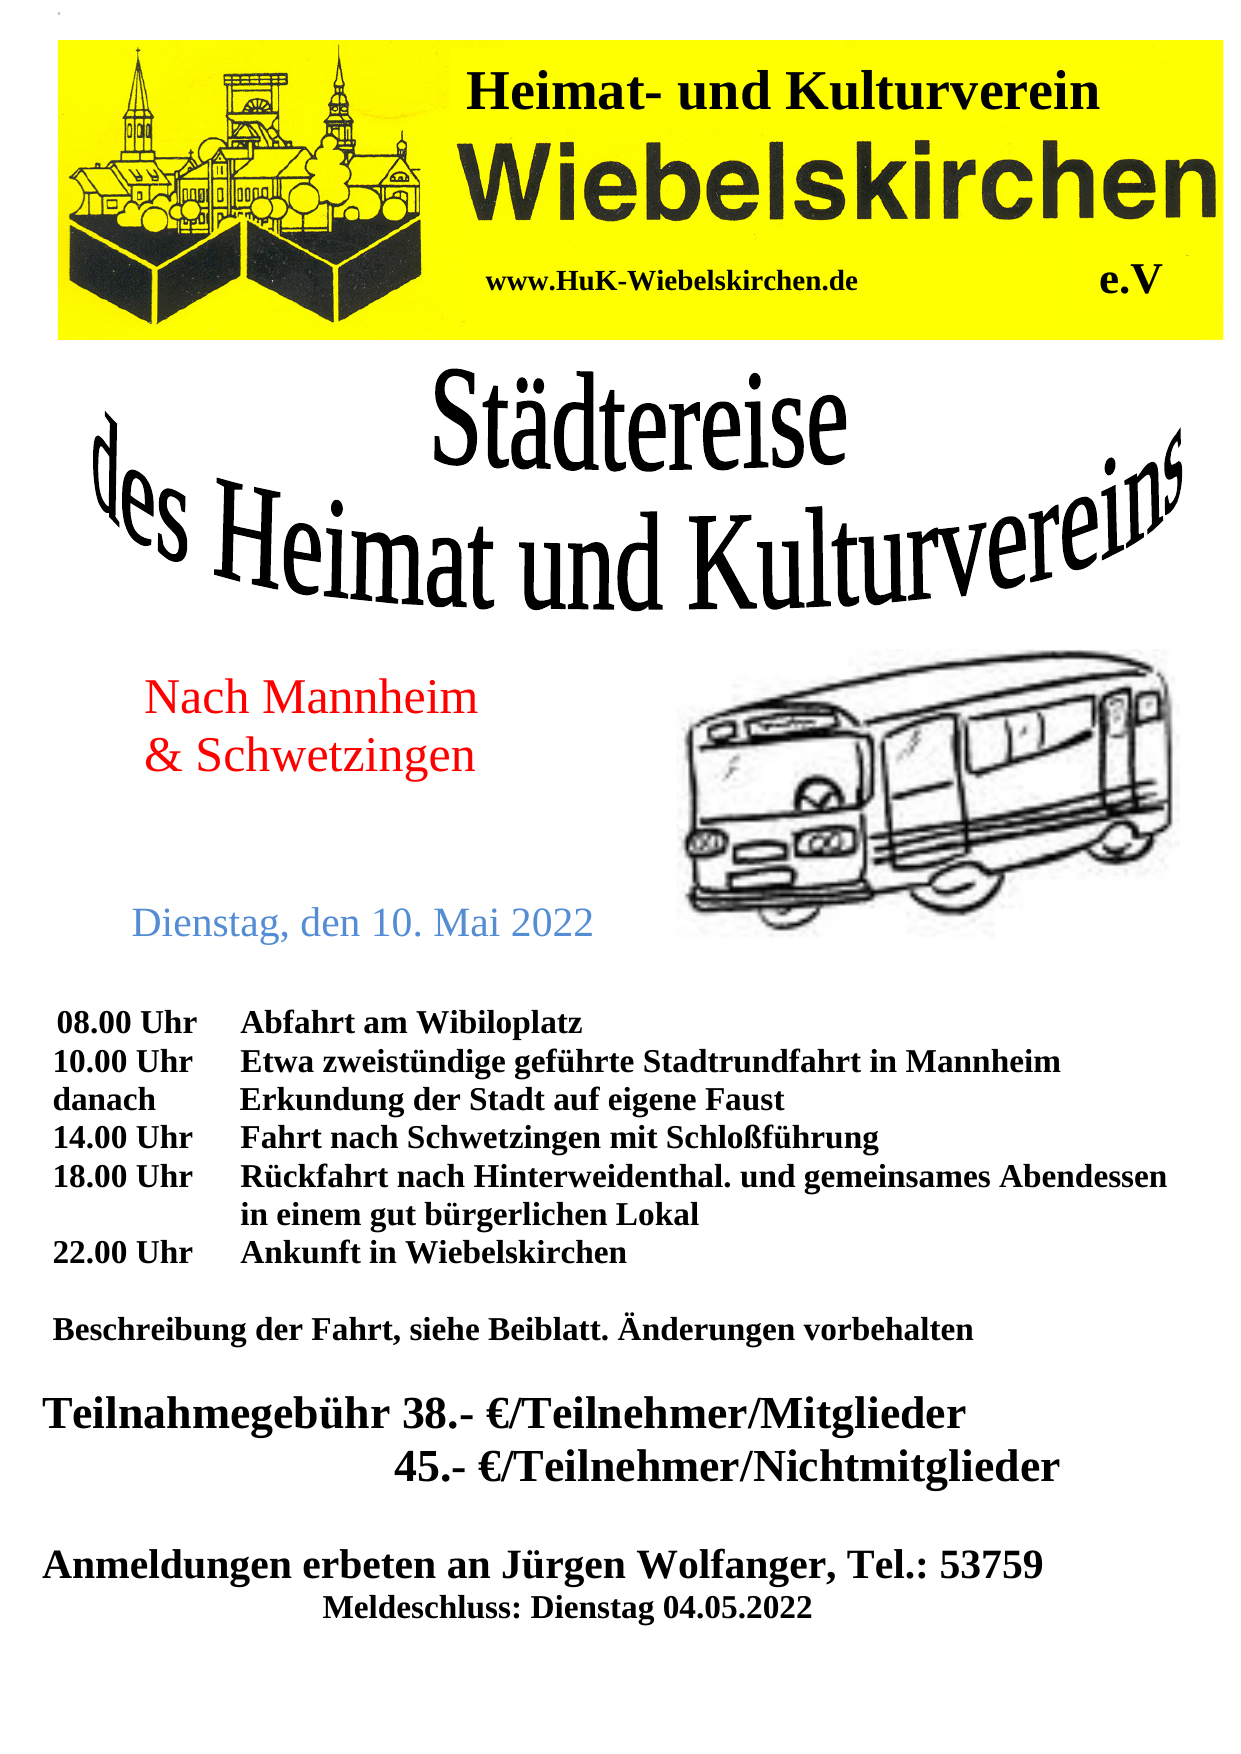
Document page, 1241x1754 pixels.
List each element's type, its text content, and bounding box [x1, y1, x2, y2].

text www.HuK-Wiebelskirchen.de [485, 263, 1033, 297]
text 08.00 Uhr Abfahrt am Wibiloplatz [19, 1003, 1221, 1041]
text in einem gut bürgerlichen Lokal [19, 1194, 1221, 1233]
subtitle Heimat- und Kulturverein [467, 57, 1108, 114]
text Anmeldungen erbeten an Jürgen Wolfanger, Tel.: 53759 [19, 1539, 1221, 1587]
text [1181, 667, 1221, 725]
text [1181, 725, 1221, 782]
text 45.- €/Teilnehmer/Nichtmitglieder [19, 1439, 1221, 1491]
text Teilnahmegebühr 38.- €/Teilnehmer/Mitglieder [19, 1386, 1221, 1439]
text 10.00 Uhr Etwa zweistündige geführte Stadtrundfahrt in Mannheim [19, 1041, 1221, 1079]
text & Schwetzingen [19, 725, 675, 782]
picture [676, 649, 1180, 942]
text Nach Mannheim [19, 667, 675, 725]
text 18.00 Uhr Rückfahrt nach Hinterweidenthal. und gemeinsames Abendessen [19, 1156, 1221, 1194]
text Meldeschluss: Dienstag 04.05.2022 [19, 1587, 1221, 1626]
text 14.00 Uhr Fahrt nach Schwetzingen mit Schloßführung [19, 1118, 1221, 1156]
text Beschreibung der Fahrt, siehe Beiblatt. Änderungen vorbehalten [19, 1309, 1221, 1348]
text 22.00 Uhr Ankunft in Wiebelskirchen [19, 1233, 1221, 1271]
text Dienstag, den 10. Mai 2022 [19, 897, 1221, 945]
text danach Erkundung der Stadt auf eigene Faust [19, 1079, 1221, 1118]
